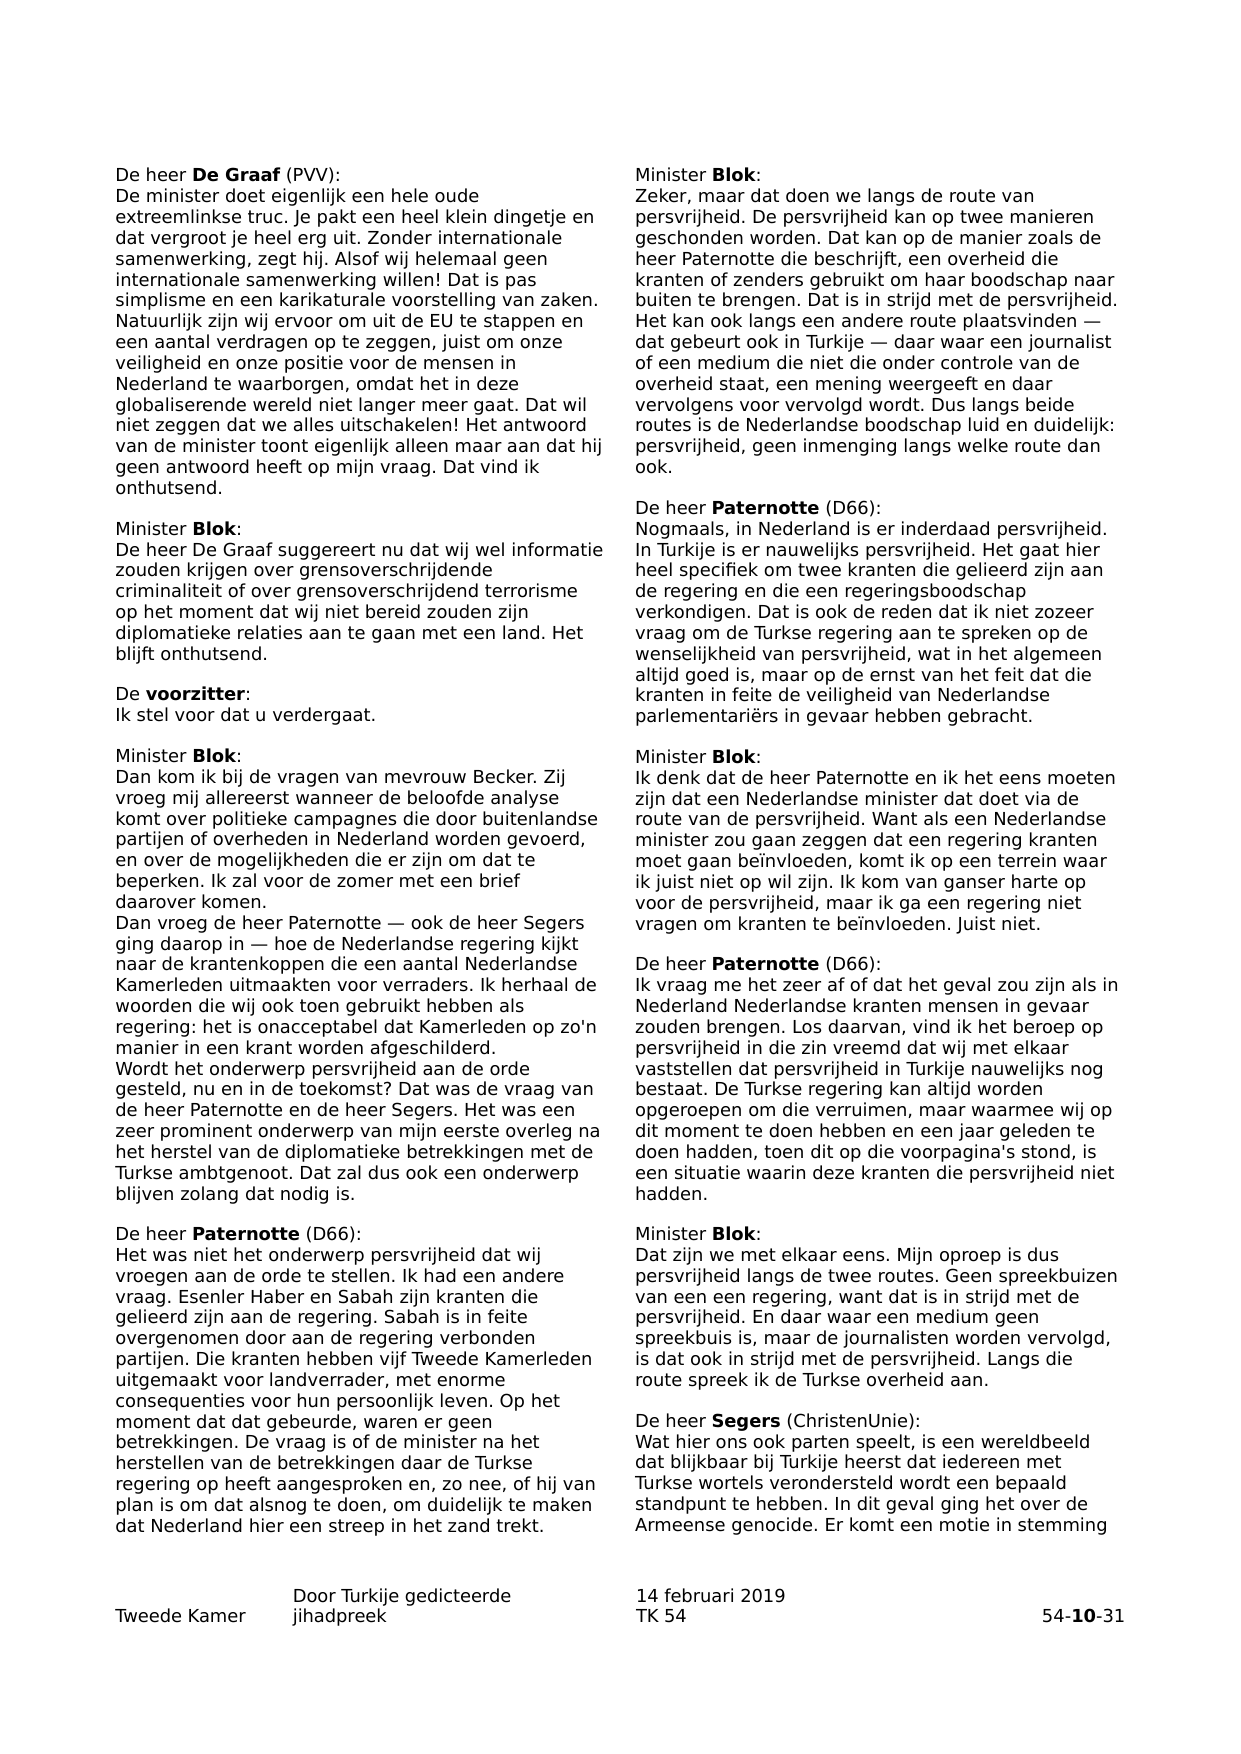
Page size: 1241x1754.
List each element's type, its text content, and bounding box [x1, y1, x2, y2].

text Minister Blok: [115, 518, 605, 539]
text Ik vraag me het zeer af of dat het geval zou zijn als in Nederland Nederlandse kranten mensen in gevaar zouden brengen. Los daarvan, vind ik het beroep op persvrijheid in die zin vreemd dat wij met elkaar vaststellen dat persvrijheid in Turkije nauwelijks nog bestaat. De Turkse regering kan altijd worden opgeroepen om die verruimen, maar waarmee wij op dit moment te doen hebben en een jaar geleden te doen hadden, toen dit op die voorpagina's stond, is een situatie waarin deze kranten die persvrijheid niet hadden. [635, 975, 1125, 1204]
text Dat zijn we met elkaar eens. Mijn oproep is dus persvrijheid langs de twee routes. Geen spreekbuizen van een een regering, want dat is in strijd met de persvrijheid. En daar waar een medium geen spreekbuis is, maar de journalisten worden vervolgd, is dat ook in strijd met de persvrijheid. Langs die route spreek ik de Turkse overheid aan. [635, 1245, 1125, 1391]
text De heer Segers (ChristenUnie): [635, 1411, 1125, 1431]
text Ik denk dat de heer Paternotte en ik het eens moeten zijn dat een Nederlandse minister dat doet via de route van de persvrijheid. Want als een Nederlandse minister zou gaan zeggen dat een regering kranten moet gaan beïnvloeden, komt ik op een terrein waar ik juist niet op wil zijn. Ik kom van ganser harte op voor de persvrijheid, maar ik ga een regering niet vragen om kranten te beïnvloeden. Juist niet. [635, 767, 1125, 934]
text Wat hier ons ook parten speelt, is een wereldbeeld dat blijkbaar bij Turkije heerst dat iedereen met Turkse wortels verondersteld wordt een bepaald standpunt te hebben. In dit geval ging het over de Armeense genocide. Er komt een motie in stemming [635, 1431, 1125, 1536]
text Het was niet het onderwerp persvrijheid dat wij vroegen aan de orde te stellen. Ik had een andere vraag. Esenler Haber en Sabah zijn kranten die gelieerd zijn aan de regering. Sabah is in feite overgenomen door aan de regering verbonden partijen. Die kranten hebben vijf Tweede Kamerleden uitgemaakt voor landverrader, met enorme consequenties voor hun persoonlijk leven. Op het moment dat dat gebeurde, waren er geen betrekkingen. De vraag is of de minister na het herstellen van de betrekkingen daar de Turkse regering op heeft aangesproken en, zo nee, of hij van plan is om dat alsnog te doen, om duidelijk te maken dat Nederland hier een streep in het zand trekt. [115, 1245, 605, 1536]
text Minister Blok: [635, 1224, 1125, 1245]
text De heer De Graaf suggereert nu dat wij wel informatie zouden krijgen over grensoverschrijdende criminaliteit of over grensoverschrijdend terrorisme op het moment dat wij niet bereid zouden zijn diplomatieke relaties aan te gaan met een land. Het blijft onthutsend. [115, 539, 605, 664]
text Ik stel voor dat u verdergaat. [115, 705, 605, 726]
text Minister Blok: [635, 165, 1125, 186]
text Dan kom ik bij de vragen van mevrouw Becker. Zij vroeg mij allereerst wanneer de beloofde analyse komt over politieke campagnes die door buitenlandse partijen of overheden in Nederland worden gevoerd, en over de mogelijkheden die er zijn om dat te beperken. Ik zal voor de zomer met een brief daarover komen. [115, 767, 605, 912]
text De heer Paternotte (D66): [635, 954, 1125, 975]
text De heer De Graaf (PVV): [115, 165, 605, 186]
text Zeker, maar dat doen we langs de route van persvrijheid. De persvrijheid kan op twee manieren geschonden worden. Dat kan op de manier zoals de heer Paternotte die beschrijft, een overheid die kranten of zenders gebruikt om haar boodschap naar buiten te brengen. Dat is in strijd met de persvrijheid. Het kan ook langs een andere route plaatsvinden — dat gebeurt ook in Turkije — daar waar een journalist of een medium die niet die onder controle van de overheid staat, een mening weergeeft en daar vervolgens voor vervolgd wordt. Dus langs beide routes is de Nederlandse boodschap luid en duidelijk: persvrijheid, geen inmenging langs welke route dan ook. [635, 186, 1125, 478]
text De minister doet eigenlijk een hele oude extreemlinkse truc. Je pakt een heel klein dingetje en dat vergroot je heel erg uit. Zonder internationale samenwerking, zegt hij. Alsof wij helemaal geen internationale samenwerking willen! Dat is pas simplisme en een karikaturale voorstelling van zaken. Natuurlijk zijn wij ervoor om uit de EU te stappen en een aantal verdragen op te zeggen, juist om onze veiligheid en onze positie voor de mensen in Nederland te waarborgen, omdat het in deze globaliserende wereld niet langer meer gaat. Dat wil niet zeggen dat we alles uitschakelen! Het antwoord van de minister toont eigenlijk alleen maar aan dat hij geen antwoord heeft op mijn vraag. Dat vind ik onthutsend. [115, 186, 605, 498]
text Minister Blok: [115, 746, 605, 767]
text De heer Paternotte (D66): [115, 1224, 605, 1245]
text Nogmaals, in Nederland is er inderdaad persvrijheid. In Turkije is er nauwelijks persvrijheid. Het gaat hier heel specifiek om twee kranten die gelieerd zijn aan de regering en die een regeringsboodschap verkondigen. Dat is ook de reden dat ik niet zozeer vraag om de Turkse regering aan te spreken op de wenselijkheid van persvrijheid, wat in het algemeen altijd goed is, maar op de ernst van het feit dat die kranten in feite de veiligheid van Nederlandse parlementariërs in gevaar hebben gebracht. [635, 518, 1125, 727]
text Wordt het onderwerp persvrijheid aan de orde gesteld, nu en in de toekomst? Dat was de vraag van de heer Paternotte en de heer Segers. Het was een zeer prominent onderwerp van mijn eerste overleg na het herstel van de diplomatieke betrekkingen met de Turkse ambtgenoot. Dat zal dus ook een onderwerp blijven zolang dat nodig is. [115, 1058, 605, 1204]
text Minister Blok: [635, 747, 1125, 767]
text De voorzitter: [115, 684, 605, 705]
text Dan vroeg de heer Paternotte — ook de heer Segers ging daarop in — hoe de Nederlandse regering kijkt naar de krantenkoppen die een aantal Nederlandse Kamerleden uitmaakten voor verraders. Ik herhaal de woorden die wij ook toen gebruikt hebben als regering: het is onacceptabel dat Kamerleden op zo'n manier in een krant worden afgeschilderd. [115, 912, 605, 1058]
text De heer Paternotte (D66): [635, 498, 1125, 518]
